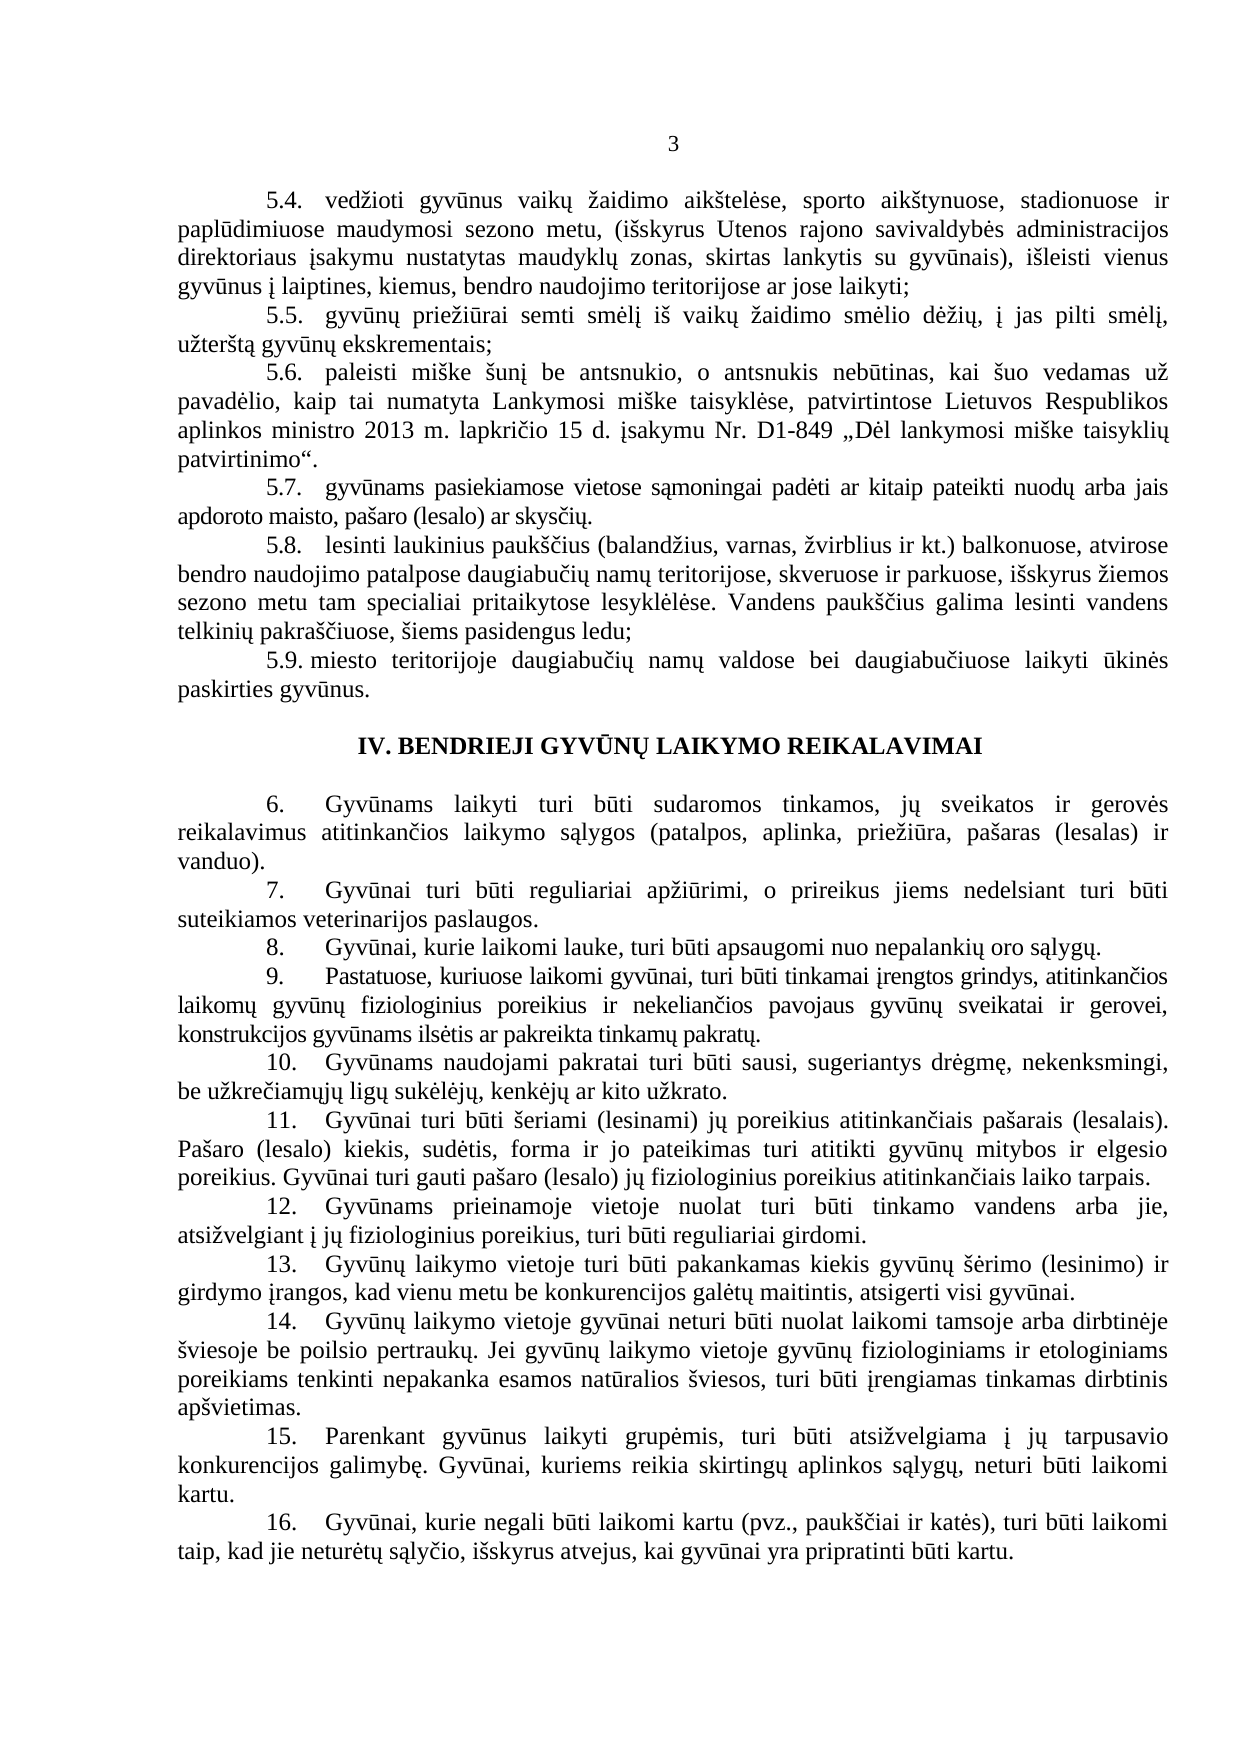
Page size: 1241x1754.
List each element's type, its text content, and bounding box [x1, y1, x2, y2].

text 10. Gyvūnams naudojami pakratai turi būti sausi, sugeriantys drėgmę, nekenksmingi, be užkrečiamųjų ligų sukėlėjų, kenkėjų ar kito užkrato. [177, 1047, 1169, 1105]
text 12. Gyvūnams prieinamoje vietoje nuolat turi būti tinkamo vandens arba jie, atsižvelgiant į jų fiziologinius poreikius, turi būti reguliariai girdomi. [177, 1191, 1169, 1249]
text 5.6. paleisti miške šunį be antsnukio, o antsnukis nebūtinas, kai šuo vedamas už pavadėlio, kaip tai numatyta Lankymosi miške taisyklėse, patvirtintose Lietuvos Respublikos aplinkos ministro 2013 m. lapkričio 15 d. įsakymu Nr. D1-849 „Dėl lankymosi miške taisyklių patvirtinimo“. [177, 357, 1169, 472]
text 5.9. miesto teritorijoje daugiabučių namų valdose bei daugiabučiuose laikyti ūkinės paskirties gyvūnus. [177, 645, 1169, 702]
text 5.5. gyvūnų priežiūrai semti smėlį iš vaikų žaidimo smėlio dėžių, į jas pilti smėlį, užterštą gyvūnų ekskrementais; [177, 300, 1169, 357]
text IV. BENDRIEJI GYVŪNŲ LAIKYMO REIKALAVIMAI [177, 731, 1169, 760]
text 14. Gyvūnų laikymo vietoje gyvūnai neturi būti nuolat laikomi tamsoje arba dirbtinėje šviesoje be poilsio pertraukų. Jei gyvūnų laikymo vietoje gyvūnų fiziologiniams ir etologiniams poreikiams tenkinti nepakanka esamos natūralios šviesos, turi būti įrengiamas tinkamas dirbtinis apšvietimas. [177, 1306, 1169, 1421]
text 15. Parenkant gyvūnus laikyti grupėmis, turi būti atsižvelgiama į jų tarpusavio konkurencijos galimybę. Gyvūnai, kuriems reikia skirtingų aplinkos sąlygų, neturi būti laikomi kartu. [177, 1421, 1169, 1507]
text 9. Pastatuose, kuriuose laikomi gyvūnai, turi būti tinkamai įrengtos grindys, atitinkančios laikomų gyvūnų fiziologinius poreikius ir nekeliančios pavojaus gyvūnų sveikatai ir gerovei, konstrukcijos gyvūnams ilsėtis ar pakreikta tinkamų pakratų. [177, 961, 1169, 1047]
text 5.4. vedžioti gyvūnus vaikų žaidimo aikštelėse, sporto aikštynuose, stadionuose ir paplūdimiuose maudymosi sezono metu, (išskyrus Utenos rajono savivaldybės administracijos direktoriaus įsakymu nustatytas maudyklų zonas, skirtas lankytis su gyvūnais), išleisti vienus gyvūnus į laiptines, kiemus, bendro naudojimo teritorijose ar jose laikyti; [177, 185, 1169, 300]
text 7. Gyvūnai turi būti reguliariai apžiūrimi, o prireikus jiems nedelsiant turi būti suteikiamos veterinarijos paslaugos. [177, 875, 1169, 932]
text 5.7. gyvūnams pasiekiamose vietose sąmoningai padėti ar kitaip pateikti nuodų arba jais apdoroto maisto, pašaro (lesalo) ar skysčių. [177, 472, 1169, 530]
text 16. Gyvūnai, kurie negali būti laikomi kartu (pvz., paukščiai ir katės), turi būti laikomi taip, kad jie neturėtų sąlyčio, išskyrus atvejus, kai gyvūnai yra pripratinti būti kartu. [177, 1507, 1169, 1565]
text 11. Gyvūnai turi būti šeriami (lesinami) jų poreikius atitinkančiais pašarais (lesalais). Pašaro (lesalo) kiekis, sudėtis, forma ir jo pateikimas turi atitikti gyvūnų mitybos ir elgesio poreikius. Gyvūnai turi gauti pašaro (lesalo) jų fiziologinius poreikius atitinkančiais laiko tarpais. [177, 1105, 1169, 1191]
text 6. Gyvūnams laikyti turi būti sudaromos tinkamos, jų sveikatos ir gerovės reikalavimus atitinkančios laikymo sąlygos (patalpos, aplinka, priežiūra, pašaras (lesalas) ir vanduo). [177, 789, 1169, 875]
text 5.8. lesinti laukinius paukščius (balandžius, varnas, žvirblius ir kt.) balkonuose, atvirose bendro naudojimo patalpose daugiabučių namų teritorijose, skveruose ir parkuose, išskyrus žiemos sezono metu tam specialiai pritaikytose lesyklėlėse. Vandens paukščius galima lesinti vandens telkinių pakraščiuose, šiems pasidengus ledu; [177, 530, 1169, 645]
text 13. Gyvūnų laikymo vietoje turi būti pakankamas kiekis gyvūnų šėrimo (lesinimo) ir girdymo įrangos, kad vienu metu be konkurencijos galėtų maitintis, atsigerti visi gyvūnai. [177, 1249, 1169, 1306]
text 8. Gyvūnai, kurie laikomi lauke, turi būti apsaugomi nuo nepalankių oro sąlygų. [177, 932, 1169, 961]
